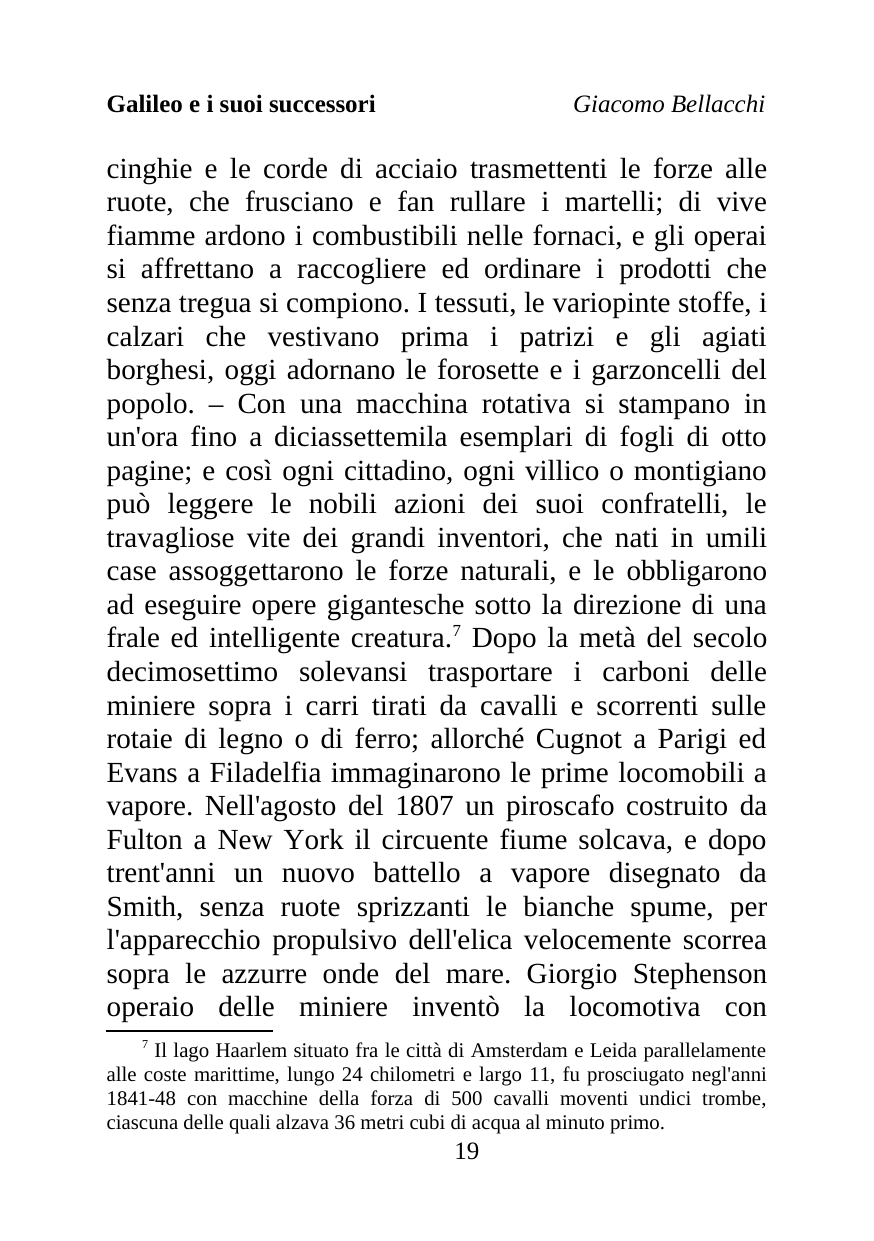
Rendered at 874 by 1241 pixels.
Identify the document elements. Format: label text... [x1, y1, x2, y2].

text Il lago Haarlem situato fra le città di Amsterdam e Leida parallelamente alle coste marittime, lungo 24 chilometri e largo 11, fu prosciugato negl'anni 1841-48 con macchine della forza di 500 cavalli moventi undici trombe, ciascuna delle quali alzava 36 metri cubi di acqua al minuto primo. [106, 1037, 768, 1134]
text cinghie e le corde di acciaio trasmettenti le forze alle ruote, che frusciano e fan rullare i martelli; di vive fiamme ardono i combustibili nelle fornaci, e gli operai si affrettano a raccogliere ed ordinare i prodotti che senza tregua si compiono. I tessuti, le variopinte stoffe, i calzari che vestivano prima i patrizi e gli agiati borghesi, oggi adornano le forosette e i garzoncelli del popolo. – Con una macchina rotativa si stampano in un'ora fino a diciassettemila esemplari di fogli di otto pagine; e così ogni cittadino, ogni villico o montigiano può leggere le nobili azioni dei suoi confratelli, le travagliose vite dei grandi inventori, che nati in umili case assoggettarono le forze naturali, e le obbligarono ad eseguire opere gigantesche sotto la direzione di una frale ed intelligente creatura. Dopo la metà del secolo decimosettimo solevansi trasportare i carboni delle miniere sopra i carri tirati da cavalli e scorrenti sulle rotaie di legno o di ferro; allorché Cugnot a Parigi ed Evans a Filadelfia immaginarono le prime locomobili a vapore. Nell'agosto del 1807 un piroscafo costruito da Fulton a New York il circuente fiume solcava, e dopo trent'anni un nuovo battello a vapore disegnato da Smith, senza ruote sprizzanti le bianche spume, per l'apparecchio propulsivo dell'elica velocemente scorrea sopra le azzurre onde del mare. Giorgio Stephenson operaio delle miniere inventò la locomotiva con [106, 151, 768, 1023]
